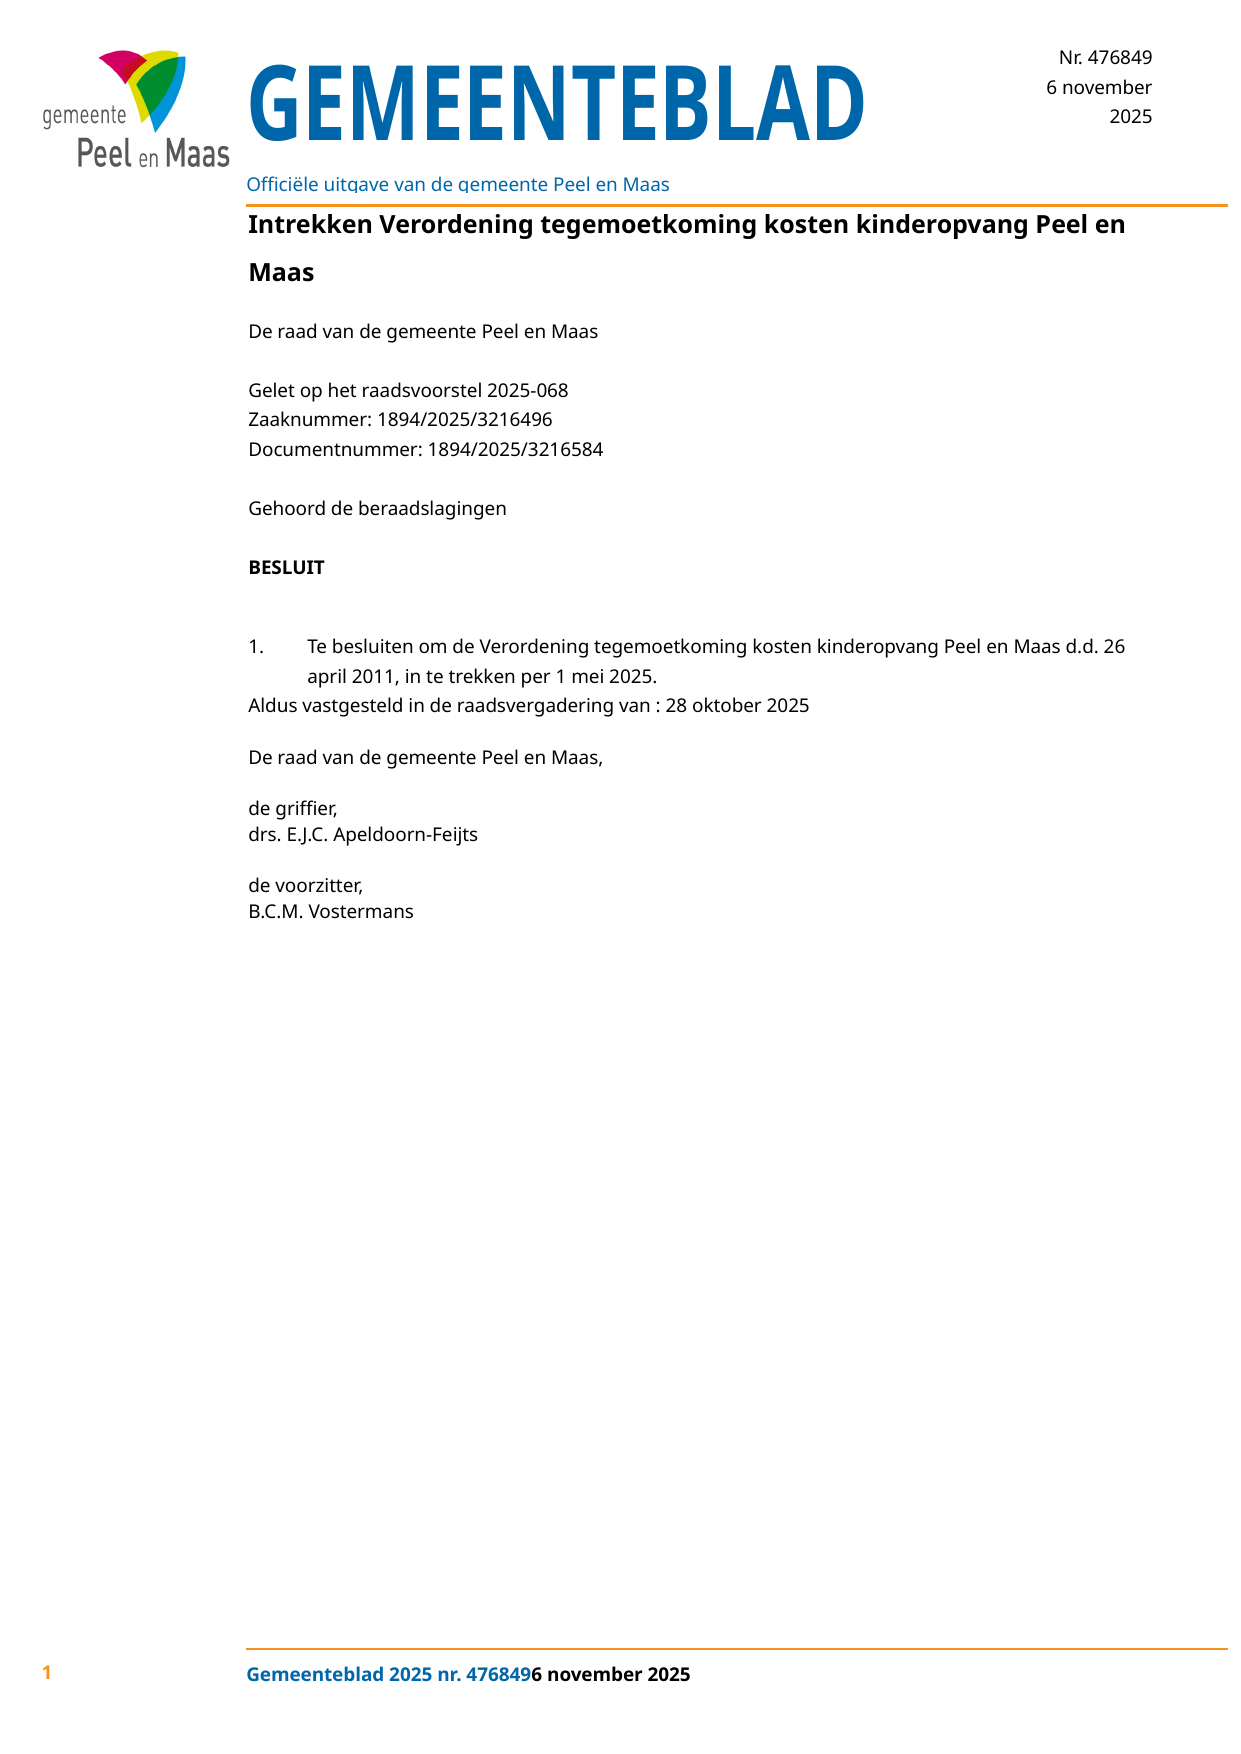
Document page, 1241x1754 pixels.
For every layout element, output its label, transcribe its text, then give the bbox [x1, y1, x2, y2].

text Aldus vastgesteld in de raadsvergadering van : 28 oktober 2025 [248, 693, 1152, 718]
text Gehoord de beraadslagingen [248, 495, 1152, 521]
text de griffier, [248, 796, 1152, 821]
text Zaaknummer: 1894/2025/3216496 [248, 407, 1152, 432]
list Te besluiten om de Verordening tegemoetkoming kosten kinderopvang Peel en Maas d.d. 26 april 2011, in te trekken per 1 mei 2025. [248, 633, 1152, 689]
picture [41, 47, 231, 172]
text Gelet op het raadsvoorstel 2025-068 [248, 377, 1152, 403]
text B.C.M. Vostermans [248, 898, 1152, 924]
text BESLUIT [248, 554, 1152, 580]
text De raad van de gemeente Peel en Maas [248, 318, 1152, 344]
text Intrekken Verordening tegemoetkoming kosten kinderopvang Peel en Maas [248, 207, 1152, 288]
text De raad van de gemeente Peel en Maas, [248, 744, 1152, 770]
text drs. E.J.C. Apeldoorn-Feijts [248, 821, 1152, 847]
text Documentnummer: 1894/2025/3216584 [248, 436, 1152, 462]
text de voorzitter, [248, 873, 1152, 898]
